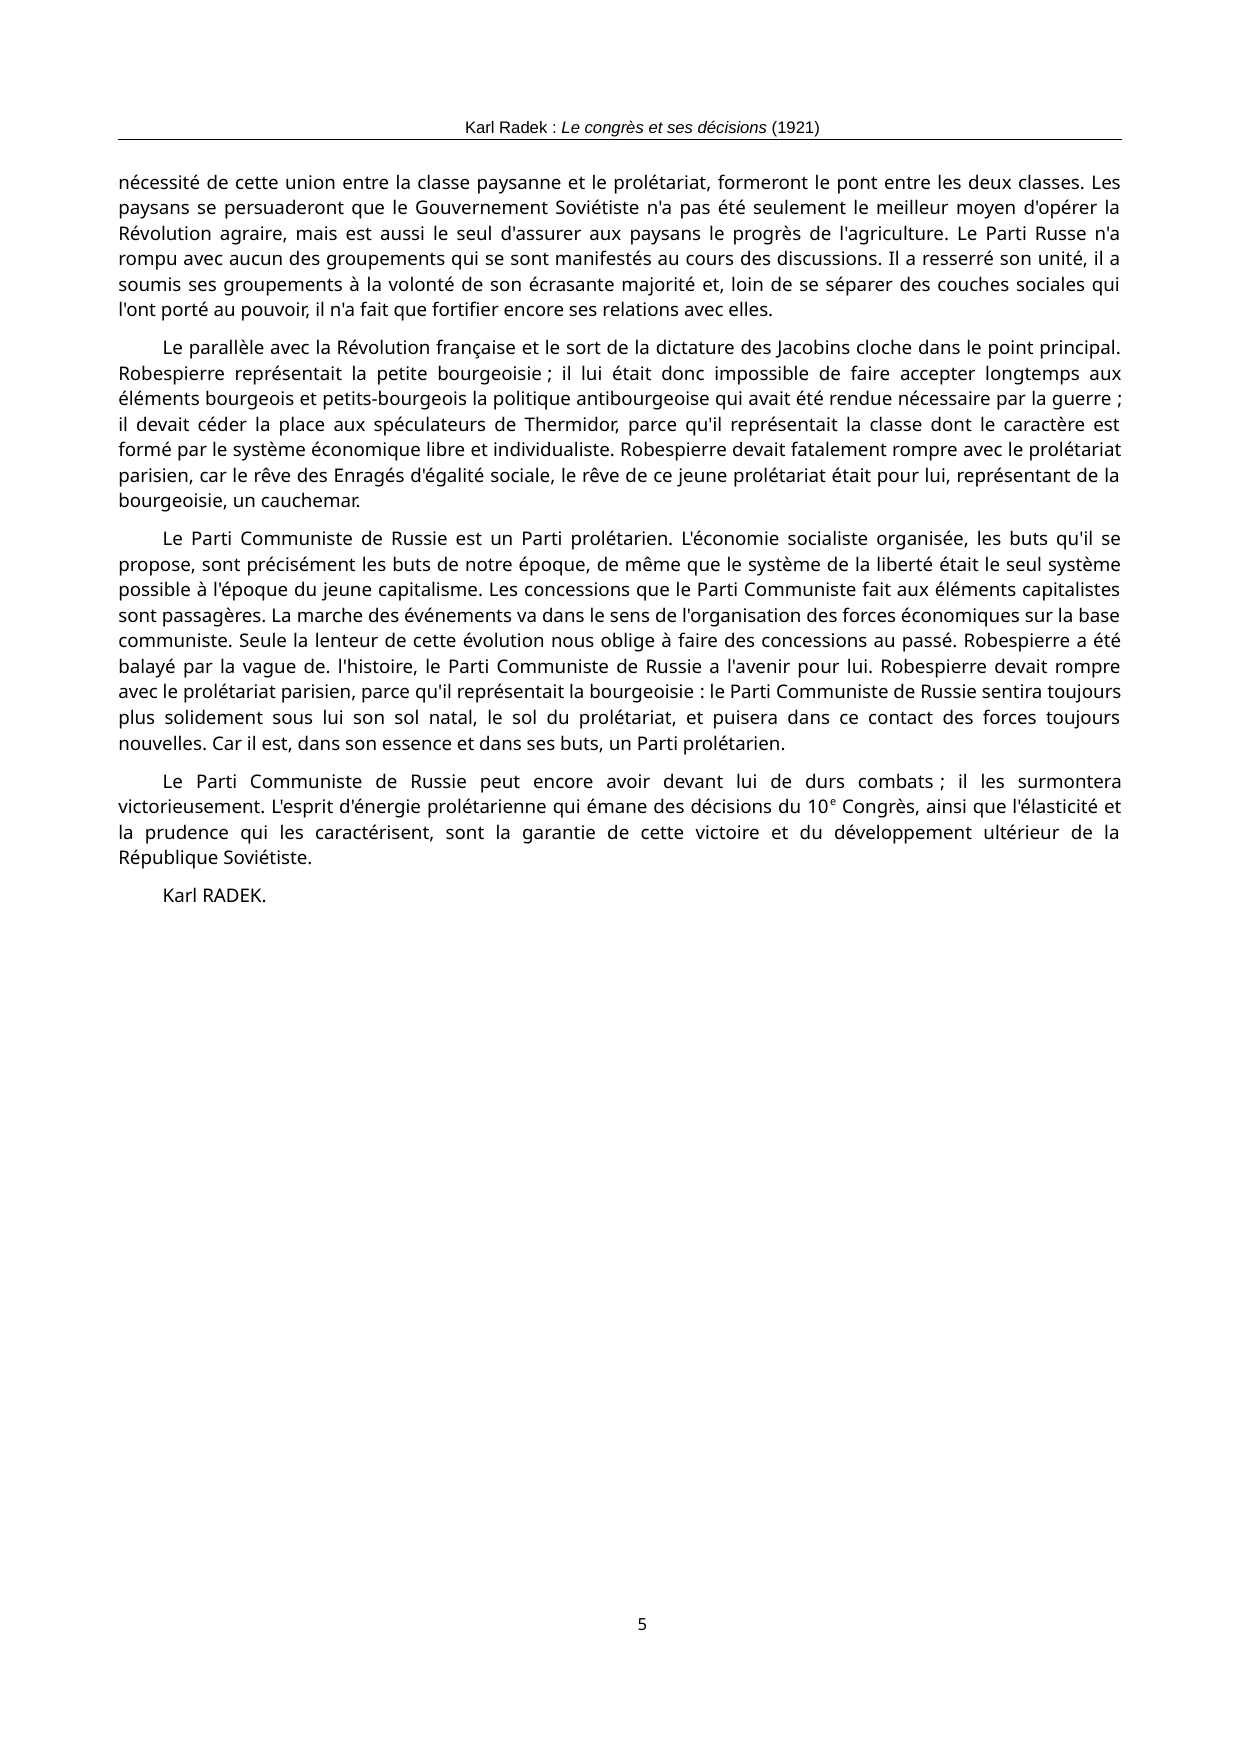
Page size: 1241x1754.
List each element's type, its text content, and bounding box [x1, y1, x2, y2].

text Le parallèle avec la Révolution française et le sort de la dictature des Jacobins cloche dans le point principal. Robespierre représentait la petite bourgeoisie ; il lui était donc impossible de faire accepter longtemps aux éléments bourgeois et petits-bourgeois la politique antibourgeoise qui avait été rendue nécessaire par la guerre ; il devait céder la place aux spéculateurs de Thermidor, parce qu'il représentait la classe dont le caractère est formé par le système économique libre et individualiste. Robespierre devait fatalement rompre avec le prolétariat parisien, car le rêve des Enragés d'égalité sociale, le rêve de ce jeune prolétariat était pour lui, représentant de la bourgeoisie, un cauchemar. [118, 334, 1122, 513]
text Le Parti Communiste de Russie peut encore avoir devant lui de durs combats ; il les surmontera victorieusement. L'esprit d'énergie prolétarienne qui émane des décisions du 10e Congrès, ainsi que l'élasticité et la prudence qui les caractérisent, sont la garantie de cette victoire et du développement ultérieur de la République Soviétiste. [118, 768, 1122, 870]
text Karl RADEK. [118, 882, 1122, 908]
text Le Parti Communiste de Russie est un Parti prolétarien. L'économie socialiste organisée, les buts qu'il se propose, sont précisément les buts de notre époque, de même que le système de la liberté était le seul système possible à l'époque du jeune capitalisme. Les concessions que le Parti Communiste fait aux éléments capitalistes sont passagères. La marche des événements va dans le sens de l'organisation des forces économiques sur la base communiste. Seule la lenteur de cette évolution nous oblige à faire des concessions au passé. Robespierre a été balayé par la vague de. l'histoire, le Parti Communiste de Russie a l'avenir pour lui. Robespierre devait rompre avec le prolétariat parisien, parce qu'il représentait la bourgeoisie : le Parti Communiste de Russie sentira toujours plus solidement sous lui son sol natal, le sol du prolétariat, et puisera dans ce contact des forces toujours nouvelles. Car il est, dans son essence et dans ses buts, un Parti prolétarien. [118, 526, 1122, 755]
text nécessité de cette union entre la classe paysanne et le prolétariat, formeront le pont entre les deux classes. Les paysans se persuaderont que le Gouvernement Soviétiste n'a pas été seulement le meilleur moyen d'opérer la Révolution agraire, mais est aussi le seul d'assurer aux paysans le progrès de l'agriculture. Le Parti Russe n'a rompu avec aucun des groupements qui se sont manifestés au cours des discussions. Il a resserré son unité, il a soumis ses groupements à la volonté de son écrasante majorité et, loin de se séparer des couches sociales qui l'ont porté au pouvoir, il n'a fait que fortifier encore ses relations avec elles. [118, 169, 1122, 322]
